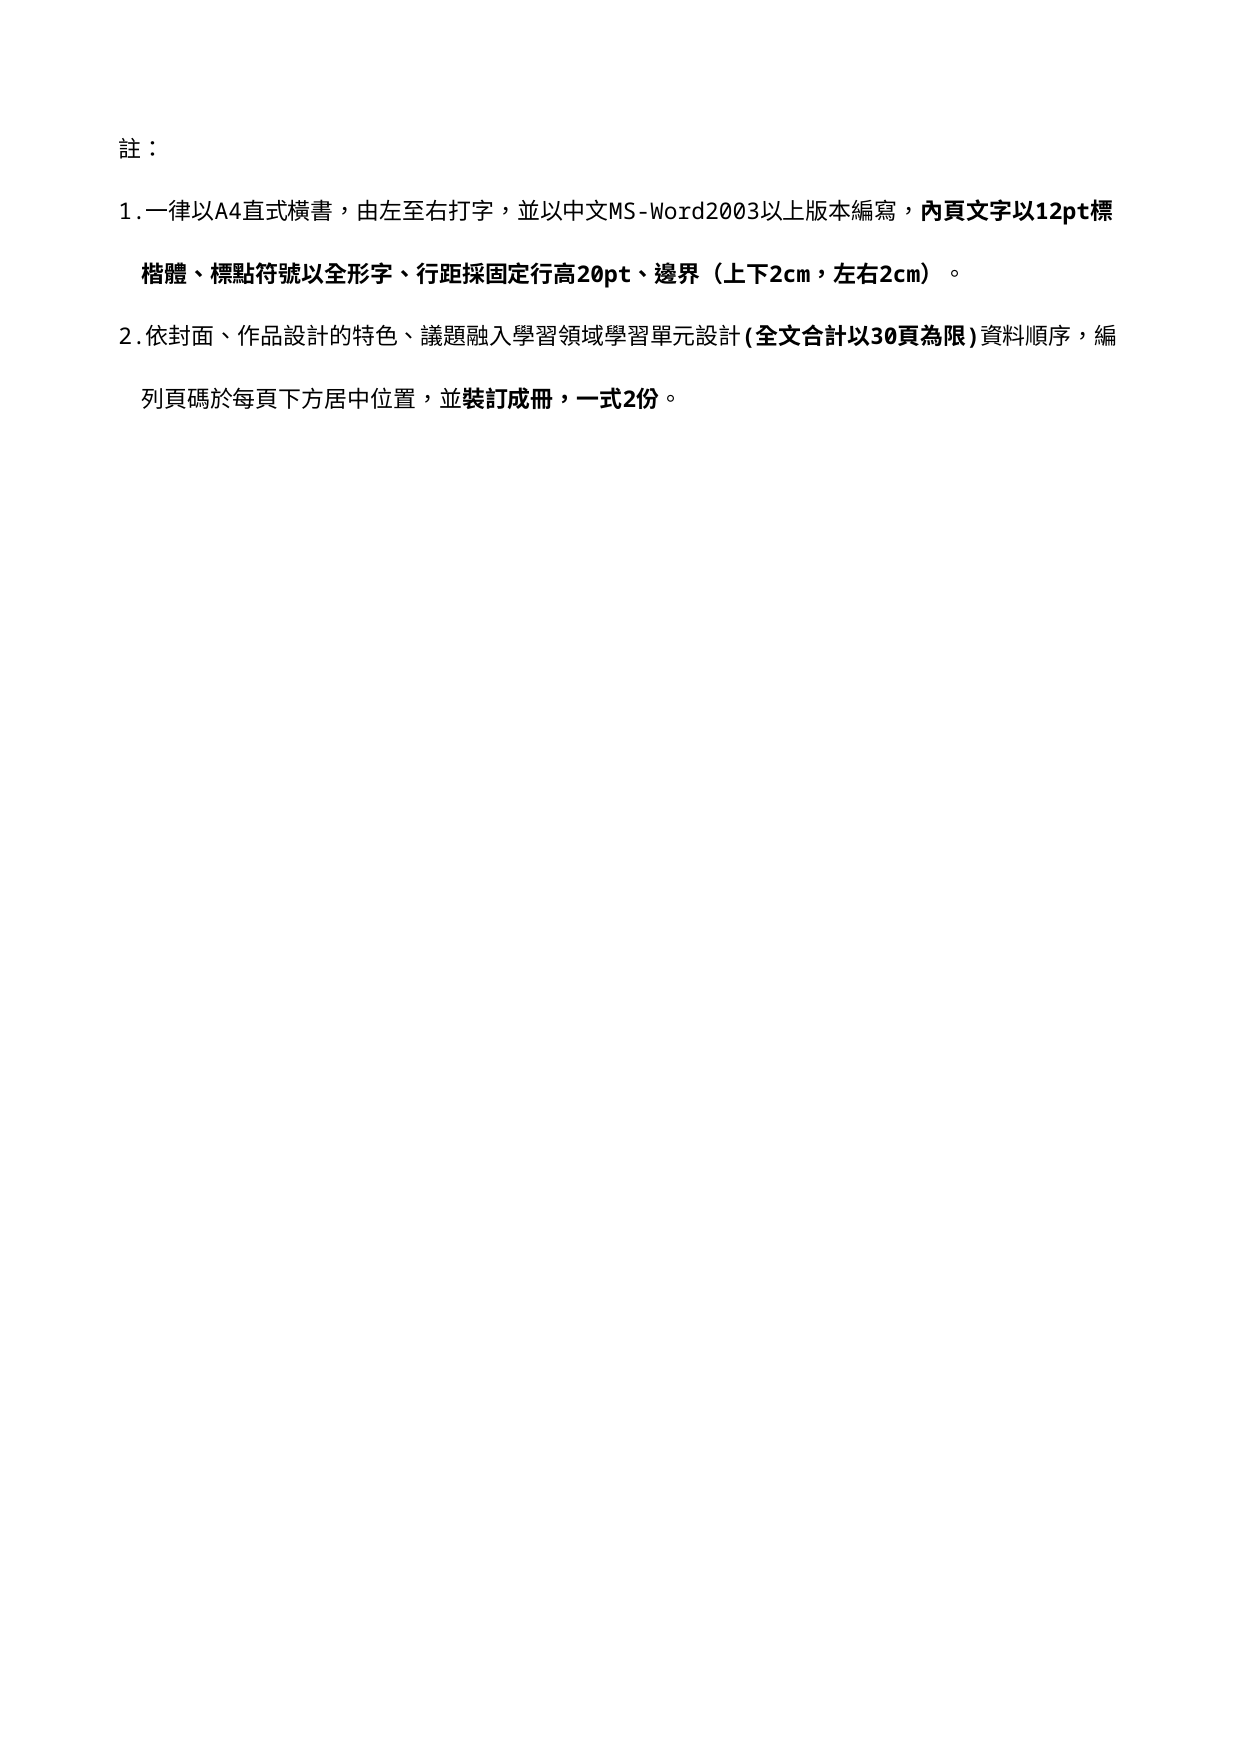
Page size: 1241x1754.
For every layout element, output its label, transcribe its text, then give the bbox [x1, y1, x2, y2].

text 註： [118, 105, 1122, 168]
text 2.依封面、作品設計的特色、議題融入學習領域學習單元設計(全文合計以30頁為限)資料順序，編列頁碼於每頁下方居中位置，並裝訂成冊，一式2份。 [118, 293, 1122, 418]
text 1.一律以A4直式橫書，由左至右打字，並以中文MS-Word2003以上版本編寫，內頁文字以12pt標楷體、標點符號以全形字、行距採固定行高20pt、邊界（上下2cm，左右2cm）。 [118, 168, 1122, 293]
